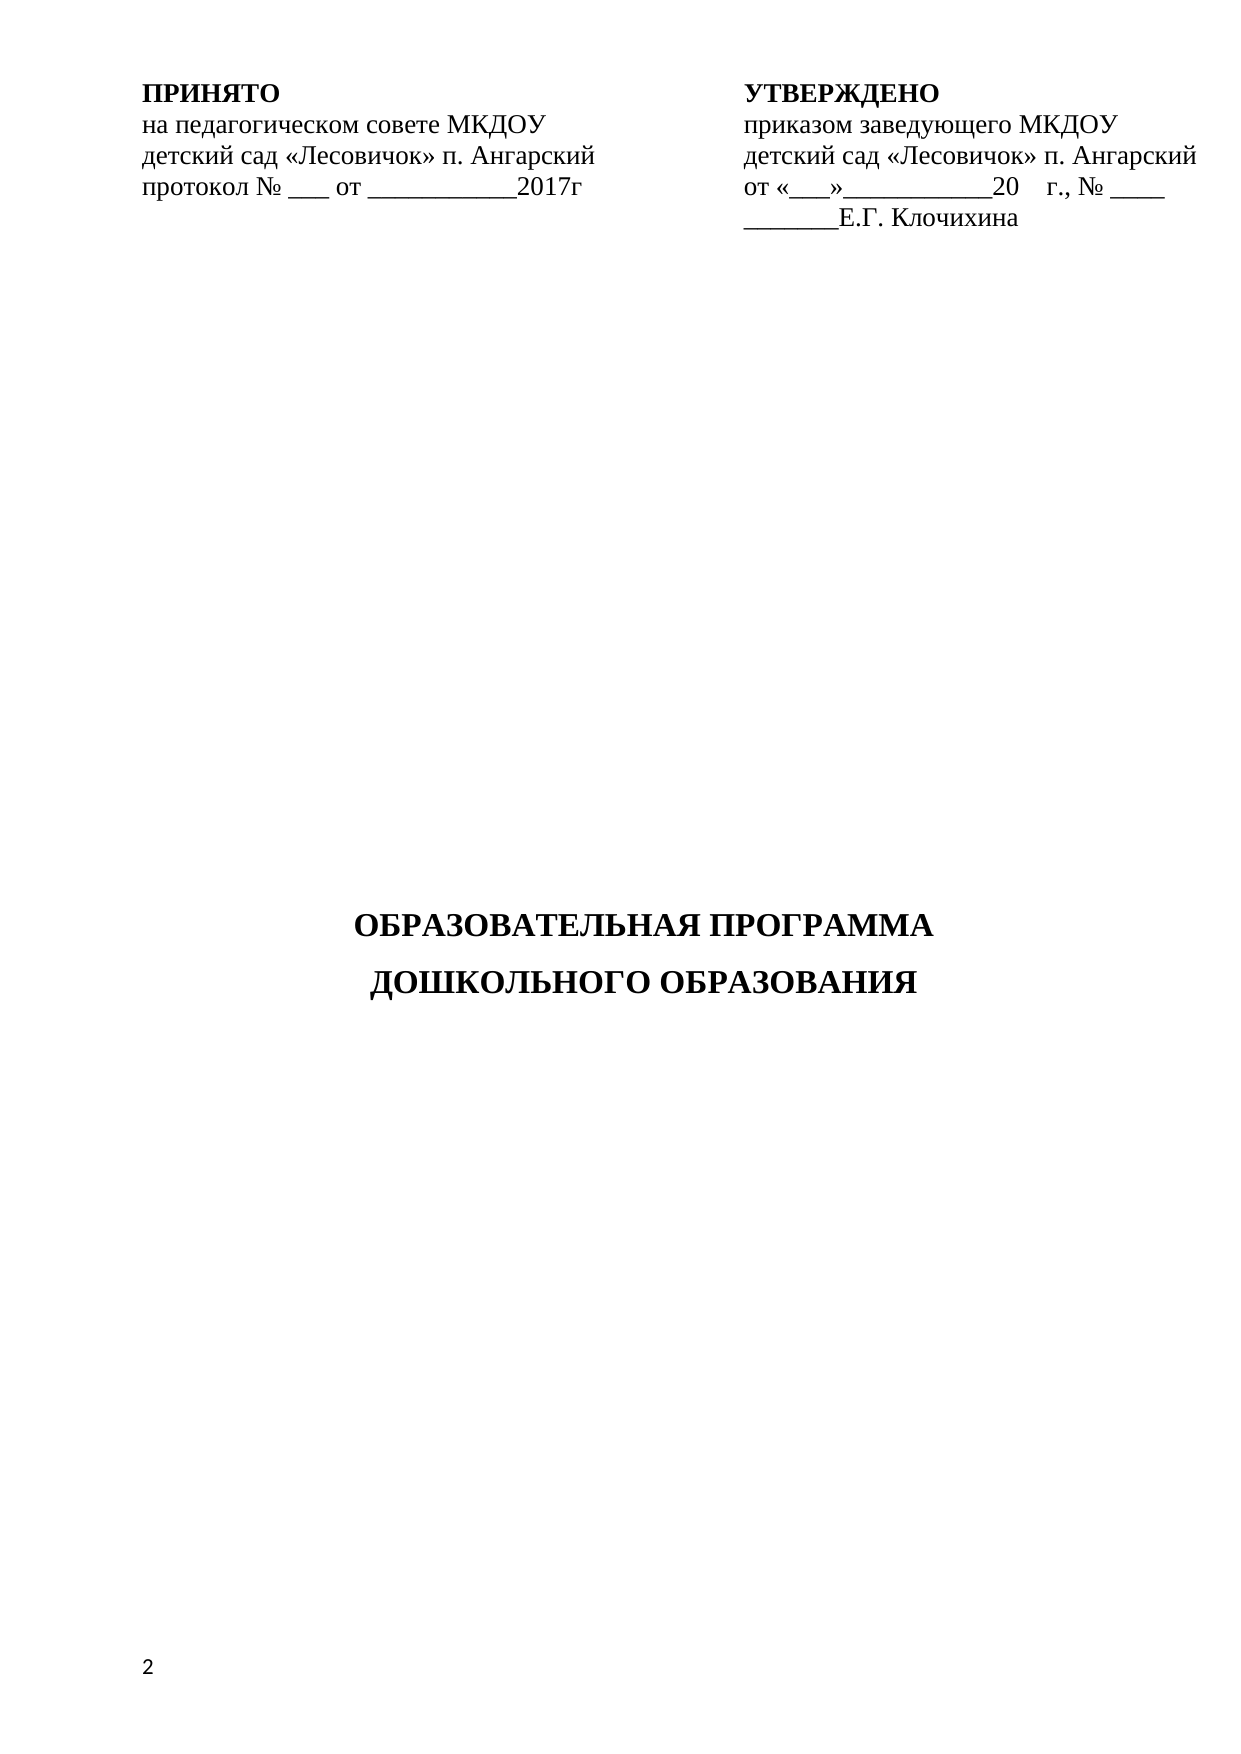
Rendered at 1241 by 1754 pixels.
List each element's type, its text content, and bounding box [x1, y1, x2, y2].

text ДОШКОЛЬНОГО ОБРАЗОВАНИЯ [142, 962, 1146, 1001]
text ОБРАЗОВАТЕЛЬНАЯ ПРОГРАММА [142, 905, 1146, 943]
table_header УТВЕРЖДЕНО приказом заведующего МКДОУ детский сад «Лесовичок» п. Ангарский от «___»___________20 г., № ____ _______Е.Г. Клочихина [732, 77, 1240, 366]
table_header ПРИНЯТО на педагогическом совете МКДОУ детский сад «Лесовичок» п. Ангарский протокол № ___ от ___________2017г [131, 77, 732, 366]
